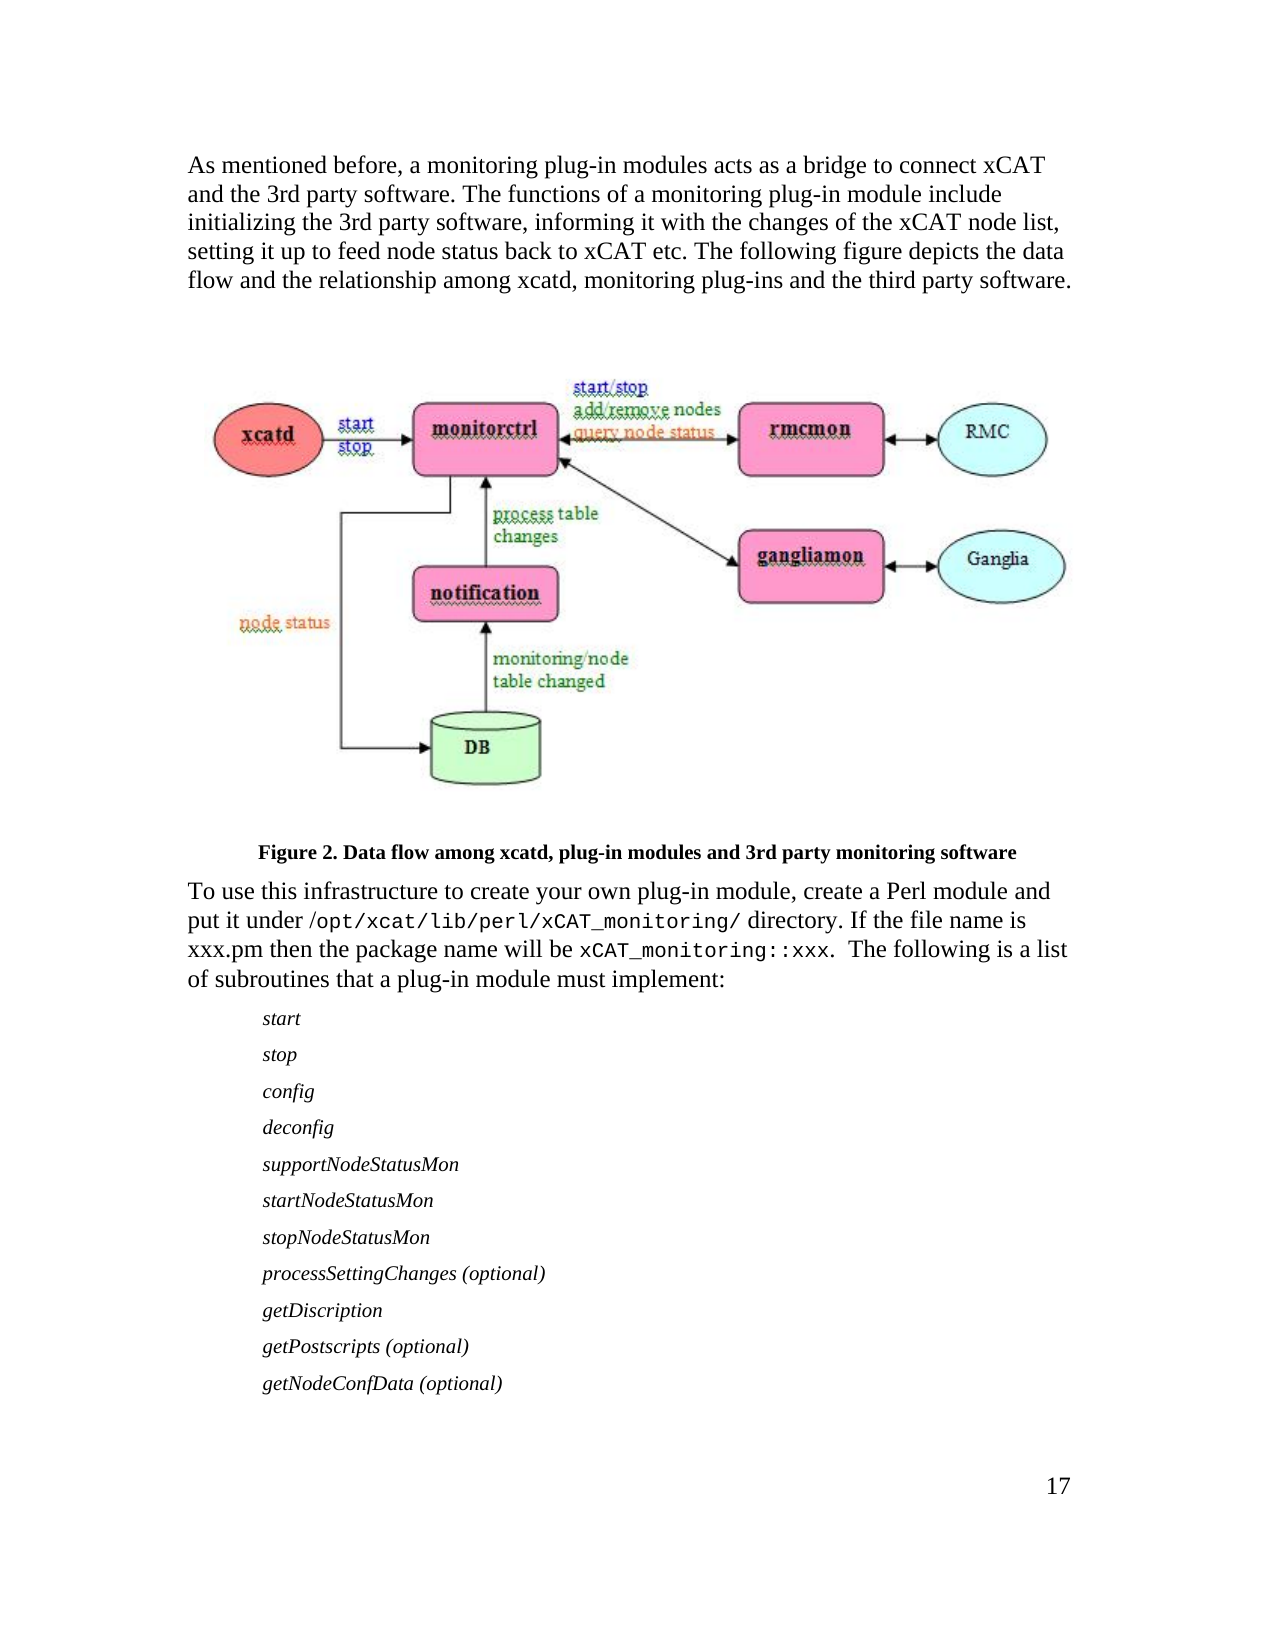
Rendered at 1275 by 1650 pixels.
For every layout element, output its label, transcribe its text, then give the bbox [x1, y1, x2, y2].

text processSettingChanges (optional) [262, 1261, 1087, 1285]
text start [262, 1005, 1087, 1029]
text getDiscription [262, 1298, 1087, 1322]
picture [204, 331, 1085, 819]
text startNodeStatusMon [262, 1188, 1087, 1212]
text getPostscripts (optional) [262, 1334, 1087, 1358]
text As mentioned before, a monitoring plug-in modules acts as a bridge to connect xCAT and the 3rd party software. The functions of a monitoring plug-in module include initializing the 3rd party software, informing it with the changes of the xCAT node list, setting it up to feed node status back to xCAT etc. The following figure depicts the data flow and the relationship among xcatd, monitoring plug-ins and the third party software. [187, 150, 1087, 294]
text getNodeConfData (optional) [262, 1371, 1087, 1395]
text supportNodeStatusMon [262, 1152, 1087, 1176]
text Figure 2. Data flow among xcatd, plug-in modules and 3rd party monitoring software [187, 840, 1087, 864]
text stop [262, 1042, 1087, 1066]
text stopNodeStatusMon [262, 1225, 1087, 1249]
text deconfig [262, 1115, 1087, 1139]
text config [262, 1078, 1087, 1103]
text To use this infrastructure to create your own plug-in module, create a Perl module and put it under /opt/xcat/lib/perl/xCAT_monitoring/ directory. If the file name is xxx.pm then the package name will be xCAT_monitoring::xxx. The following is a list of subroutines that a plug-in module must implement: [187, 876, 1087, 993]
